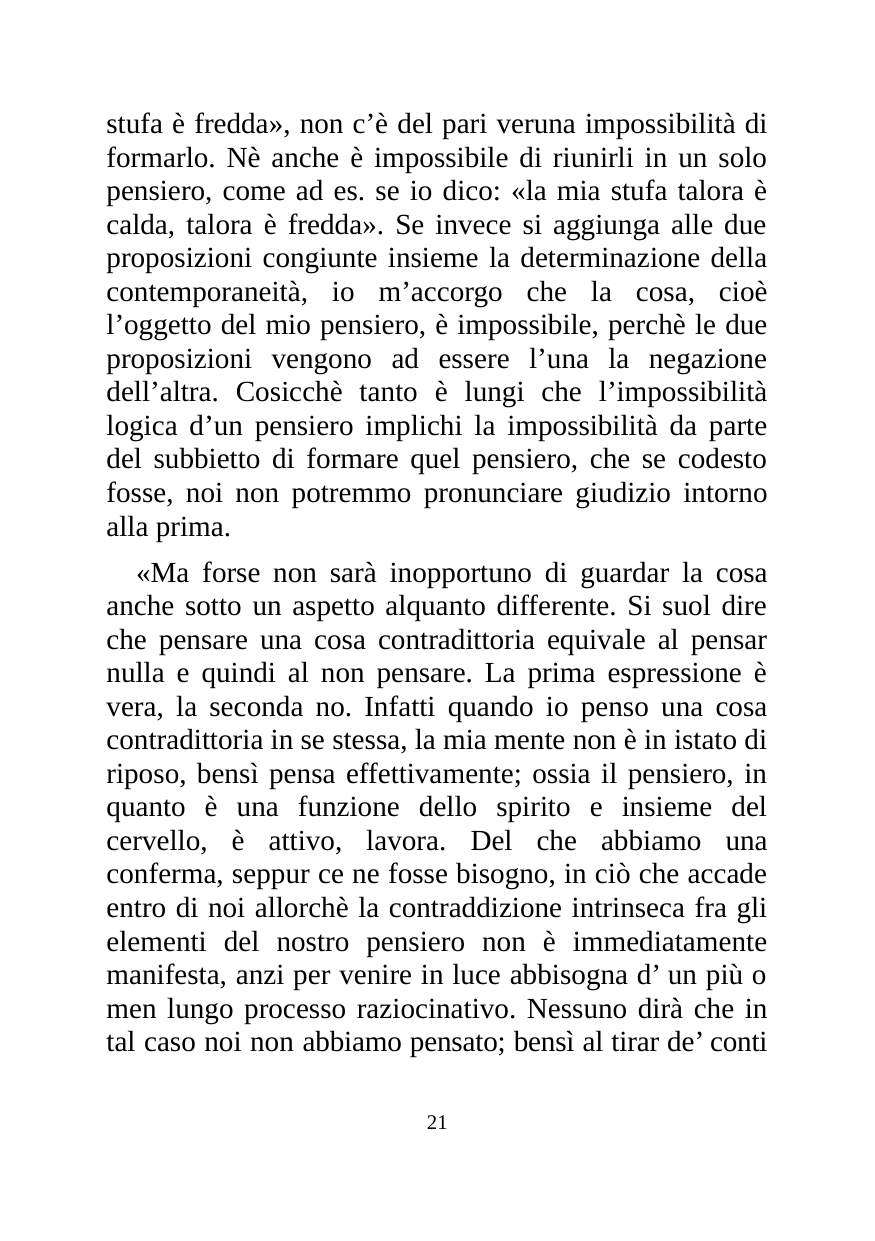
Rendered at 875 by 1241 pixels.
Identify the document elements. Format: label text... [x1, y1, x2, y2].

text «Ma forse non sarà inopportuno di guardar la cosa anche sotto un aspetto alquanto differente. Si suol dire che pensare una cosa contradittoria equivale al pensar nulla e quindi al non pensare. La prima espressione è vera, la seconda no. Infatti quando io penso una cosa contradittoria in se stessa, la mia mente non è in istato di riposo, bensì pensa effettivamente; ossia il pensiero, in quanto è una funzione dello spirito e insieme del cervello, è attivo, lavora. Del che abbiamo una conferma, seppur ce ne fosse bisogno, in ciò che accade entro di noi allorchè la contraddizione intrinseca fra gli elementi del nostro pensiero non è immediatamente manifesta, anzi per venire in luce abbisogna d’ un più o men lungo processo raziocinativo. Nessuno dirà che in tal caso noi non abbiamo pensato; bensì al tirar de’ conti [106, 555, 768, 1058]
text stufa è fredda», non c’è del pari veruna impossibilità di formarlo. Nè anche è impossibile di riunirli in un solo pensiero, come ad es. se io dico: «la mia stufa talora è calda, talora è fredda». Se invece si aggiunga alle due proposizioni congiunte insieme la determinazione della contemporaneità, io m’accorgo che la cosa, cioè l’oggetto del mio pensiero, è impossibile, perchè le due proposizioni vengono ad essere l’una la negazione dell’altra. Cosicchè tanto è lungi che l’impossibilità logica d’un pensiero implichi la impossibilità da parte del subbietto di formare quel pensiero, che se codesto fosse, noi non potremmo pronunciare giudizio intorno alla prima. [106, 106, 768, 542]
